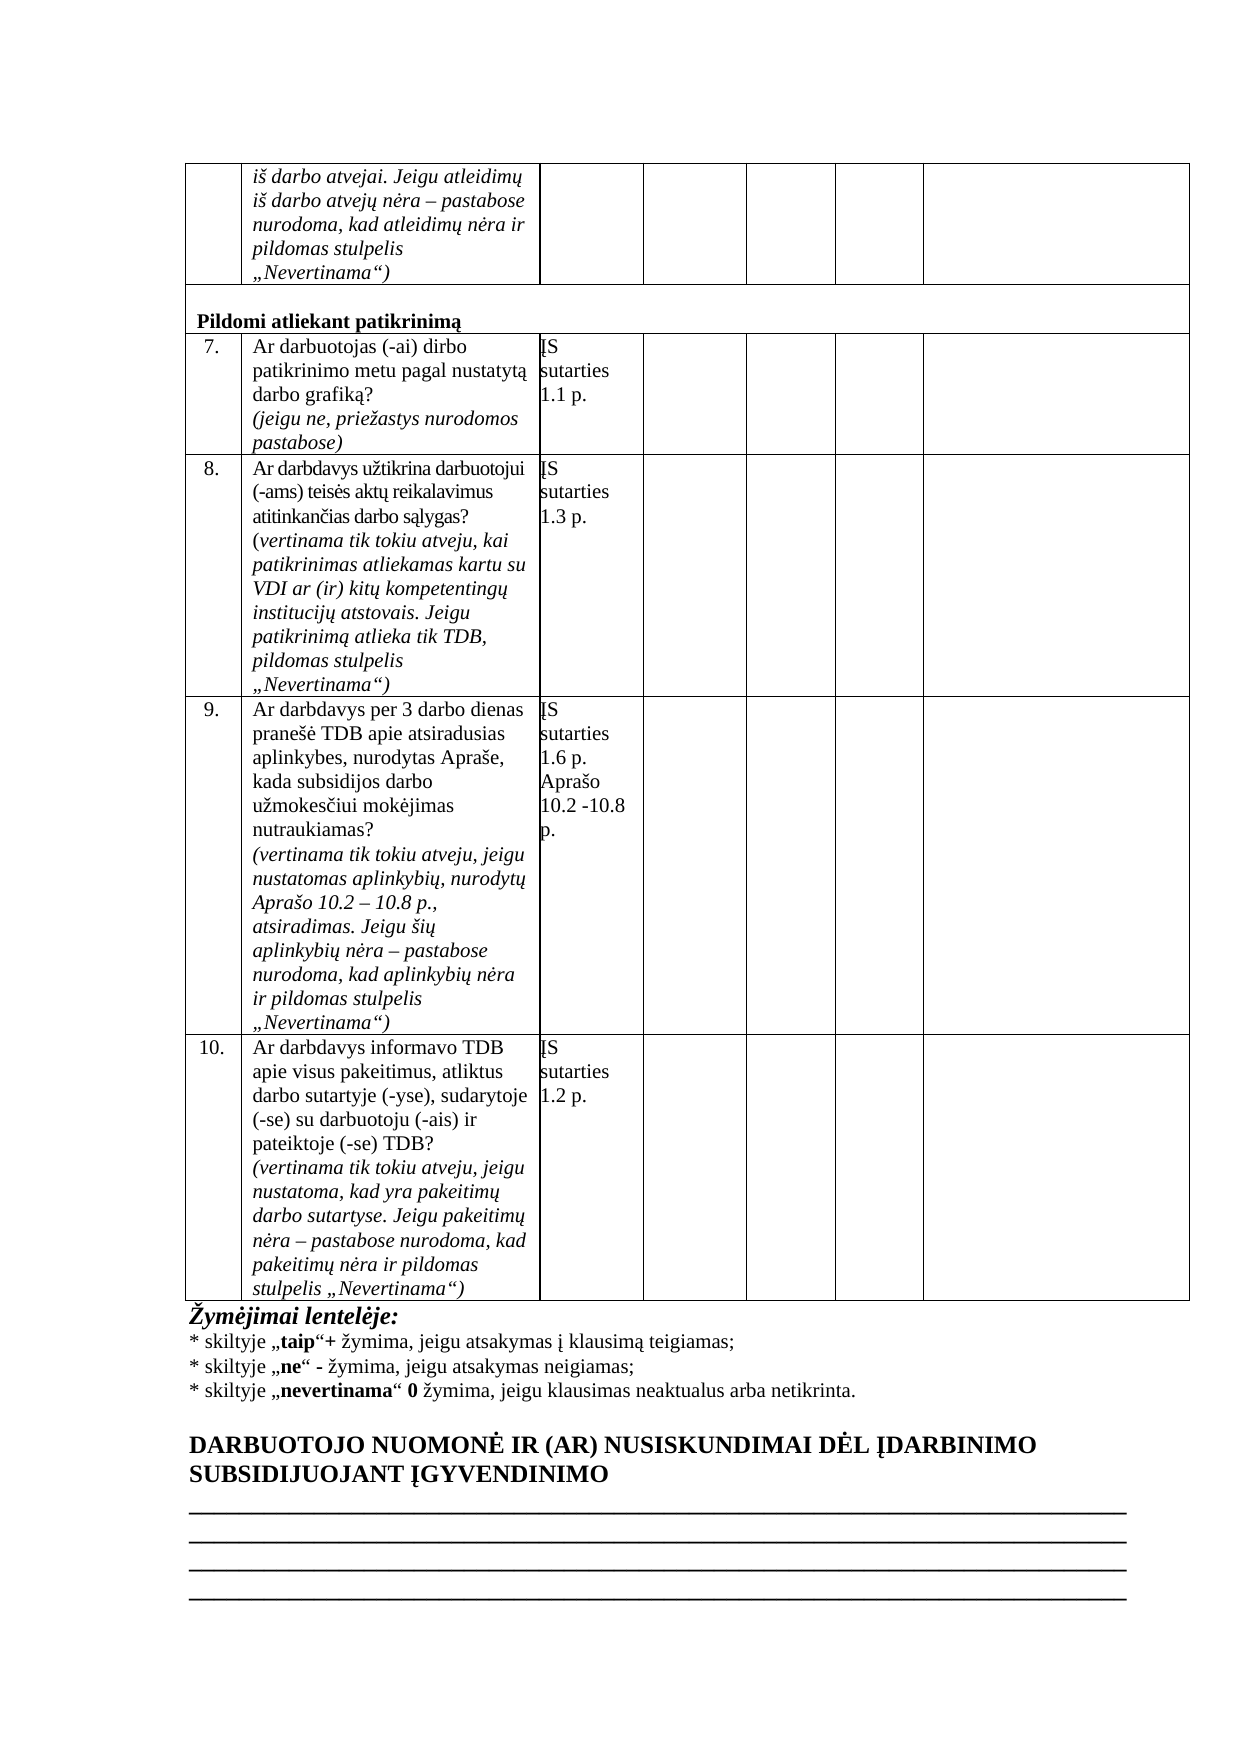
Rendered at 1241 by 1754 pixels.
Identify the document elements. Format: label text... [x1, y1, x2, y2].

table_cell Ar darbdavys užtikrina darbuotojui (-ams) teisės aktų reikalavimus atitinkančias darbo sąlygas? (vertinama tik tokiu atveju, kai patikrinimas atliekamas kartu su VDI ar (ir) kitų kompetentingų institucijų atstovais. Jeigu patikrinimą atlieka tik TDB, pildomas stulpelis „Nevertinama“) [242, 455, 539, 696]
table_cell [747, 334, 835, 454]
table_cell 8. [186, 455, 241, 696]
table_cell 9. [186, 697, 241, 1034]
table_cell [644, 697, 746, 1034]
table_cell ĮS sutarties 1.3 p. [541, 455, 643, 696]
table_cell 10. [186, 1035, 241, 1300]
text * skiltyje „taip“+ žymima, jeigu atsakymas į klausimą teigiamas; [189, 1329, 1137, 1353]
table_cell [836, 455, 923, 696]
table_cell ĮS sutarties 1.6 p. Aprašo 10.2 -10.8 p. [541, 697, 643, 1034]
text * skiltyje „nevertinama“ 0 žymima, jeigu klausimas neaktualus arba netikrinta. [189, 1378, 1137, 1402]
table_cell [836, 164, 923, 284]
table_cell [924, 455, 1189, 696]
table_cell ĮS sutarties 1.2 p. [541, 1035, 643, 1300]
table_cell Ar darbdavys per 3 darbo dienas pranešė TDB apie atsiradusias aplinkybes, nurodytas Apraše, kada subsidijos darbo užmokesčiui mokėjimas nutraukiamas? (vertinama tik tokiu atveju, jeigu nustatomas aplinkybių, nurodytų Aprašo 10.2 – 10.8 p., atsiradimas. Jeigu šių aplinkybių nėra – pastabose nurodoma, kad aplinkybių nėra ir pildomas stulpelis „Nevertinama“) [242, 697, 539, 1034]
table_cell Ar darbdavys informavo TDB apie visus pakeitimus, atliktus darbo sutartyje (-yse), sudarytoje (-se) su darbuotoju (-ais) ir pateiktoje (-se) TDB? (vertinama tik tokiu atveju, jeigu nustatoma, kad yra pakeitimų darbo sutartyse. Jeigu pakeitimų nėra – pastabose nurodoma, kad pakeitimų nėra ir pildomas stulpelis „Nevertinama“) [242, 1035, 539, 1300]
text * skiltyje „ne“ - žymima, jeigu atsakymas neigiamas; [189, 1353, 1137, 1378]
table_cell [747, 164, 835, 284]
table_cell iš darbo atvejai. Jeigu atleidimų iš darbo atvejų nėra – pastabose nurodoma, kad atleidimų nėra ir pildomas stulpelis „Nevertinama“) [242, 164, 539, 284]
table_cell [186, 164, 241, 284]
table_cell [644, 164, 746, 284]
table_cell 7. [186, 334, 241, 454]
table_cell [836, 334, 923, 454]
table_cell [541, 164, 643, 284]
table_cell [924, 164, 1189, 284]
text ____________________________________________________________________________________________________________________________________________________________________________________________________________________________________________________________________________________________________________ [189, 1488, 1137, 1603]
table_cell Pildomi atliekant patikrinimą [186, 285, 1189, 333]
table_cell [924, 1035, 1189, 1300]
text DARBUOTOJO NUOMONĖ IR (AR) NUSISKUNDIMAI DĖL ĮDARBINIMO SUBSIDIJUOJANT ĮGYVENDINIMO [189, 1430, 1137, 1488]
table_cell [747, 455, 835, 696]
table_cell [924, 697, 1189, 1034]
table_cell [644, 334, 746, 454]
table_cell [644, 455, 746, 696]
table_cell [924, 334, 1189, 454]
table_cell Ar darbuotojas (-ai) dirbo patikrinimo metu pagal nustatytą darbo grafiką? (jeigu ne, priežastys nurodomos pastabose) [242, 334, 539, 454]
table_cell ĮS sutarties 1.1 p. [541, 334, 643, 454]
table_cell [644, 1035, 746, 1300]
table_cell [836, 1035, 923, 1300]
table_cell [747, 1035, 835, 1300]
text Žymėjimai lentelėje: [189, 1301, 1137, 1329]
table_cell [747, 697, 835, 1034]
table_cell [836, 697, 923, 1034]
